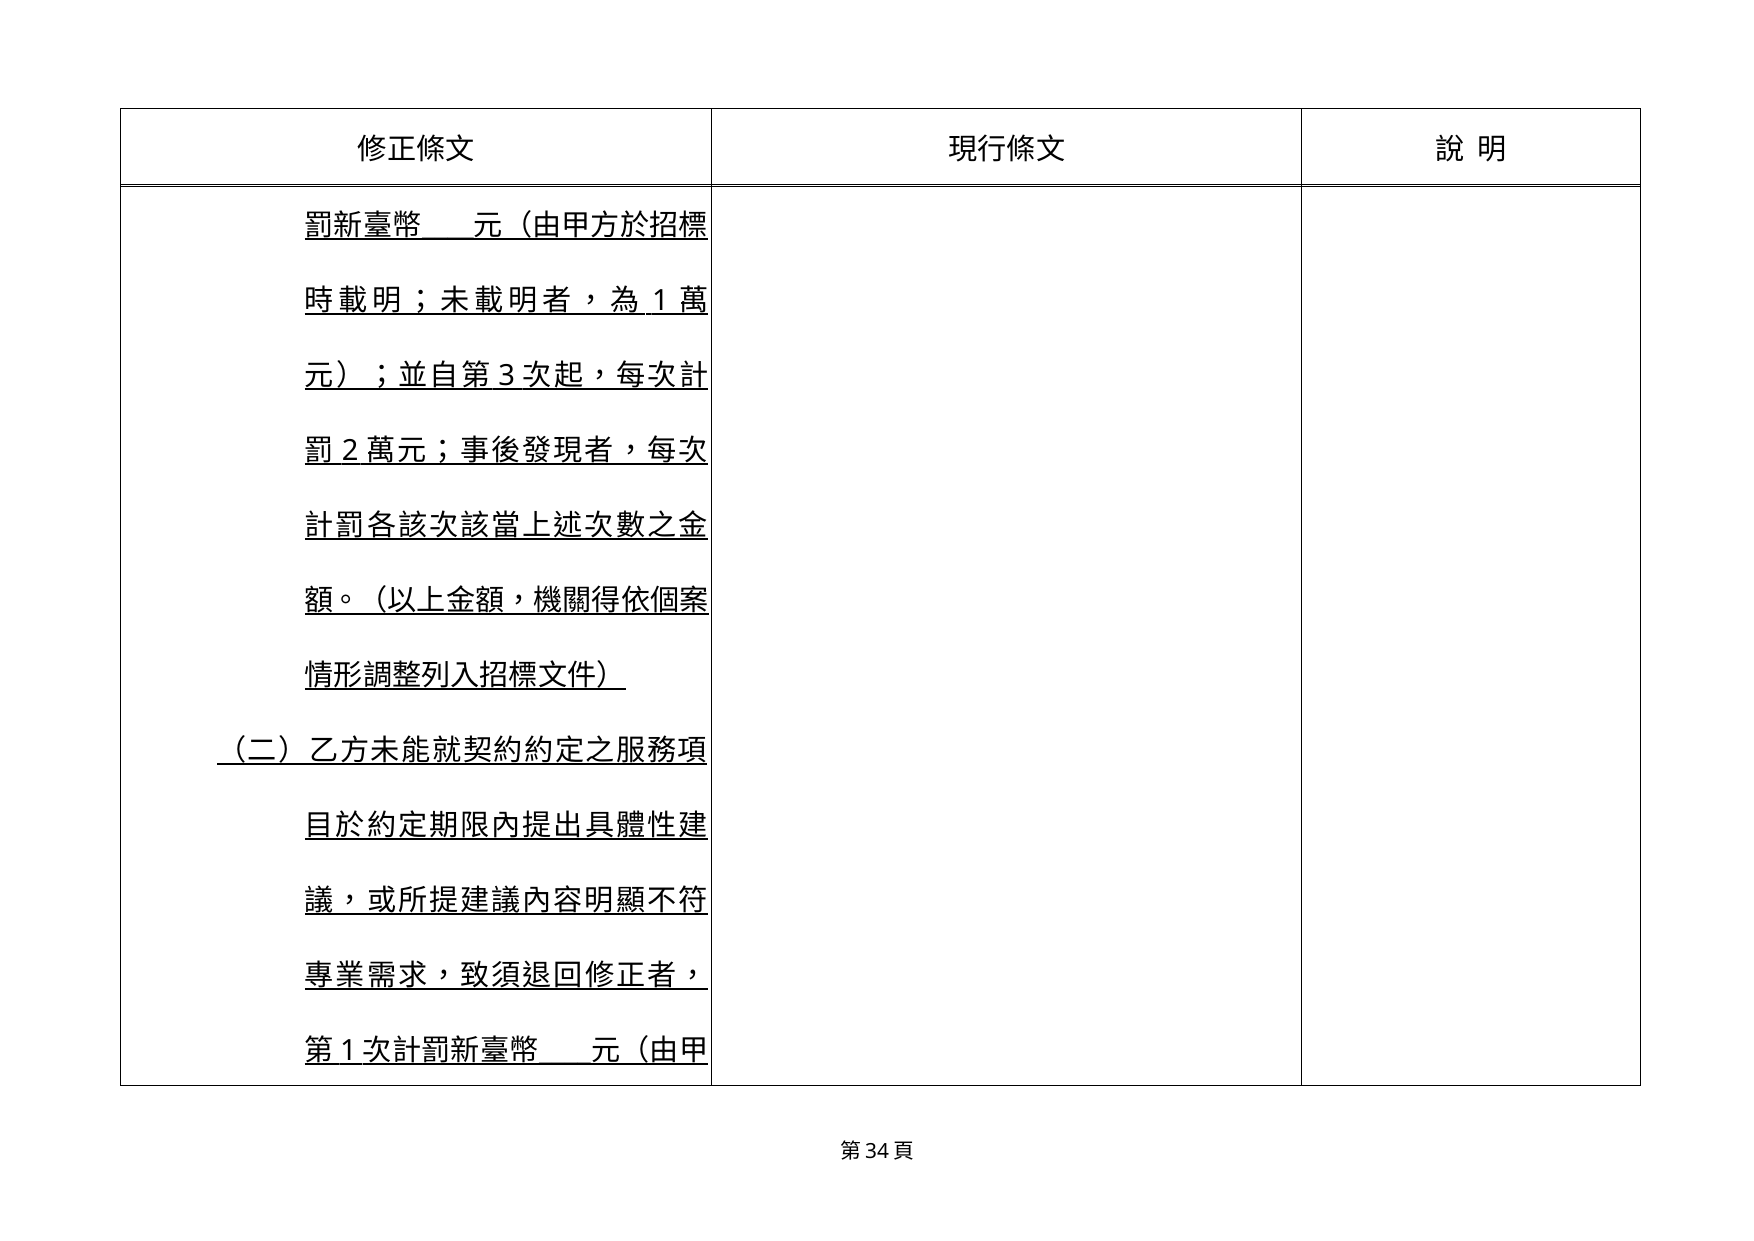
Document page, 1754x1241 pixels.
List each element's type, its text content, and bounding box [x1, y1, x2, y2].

table_cell [712, 187, 1301, 1085]
table_header 修正條文 [121, 109, 711, 184]
table_cell [1302, 187, 1640, 1085]
table_header 現行條文 [712, 109, 1301, 184]
table_cell 罰新臺幣____元（由甲方於招標時載明；未載明者，為1萬元）；並自第3次起，每次計罰2萬元；事後發現者，每次計罰各該次該當上述次數之金額。（以上金額，機關得依個案情形調整列入招標文件） （二）乙方未能就契約約定之服務項目於約定期限內提出具體性建議，或所提建議內容明顯不符專業需求，致須退回修正者，第1次計罰新臺幣____元（由甲 [121, 187, 711, 1085]
table_header 說 明 [1302, 109, 1640, 184]
